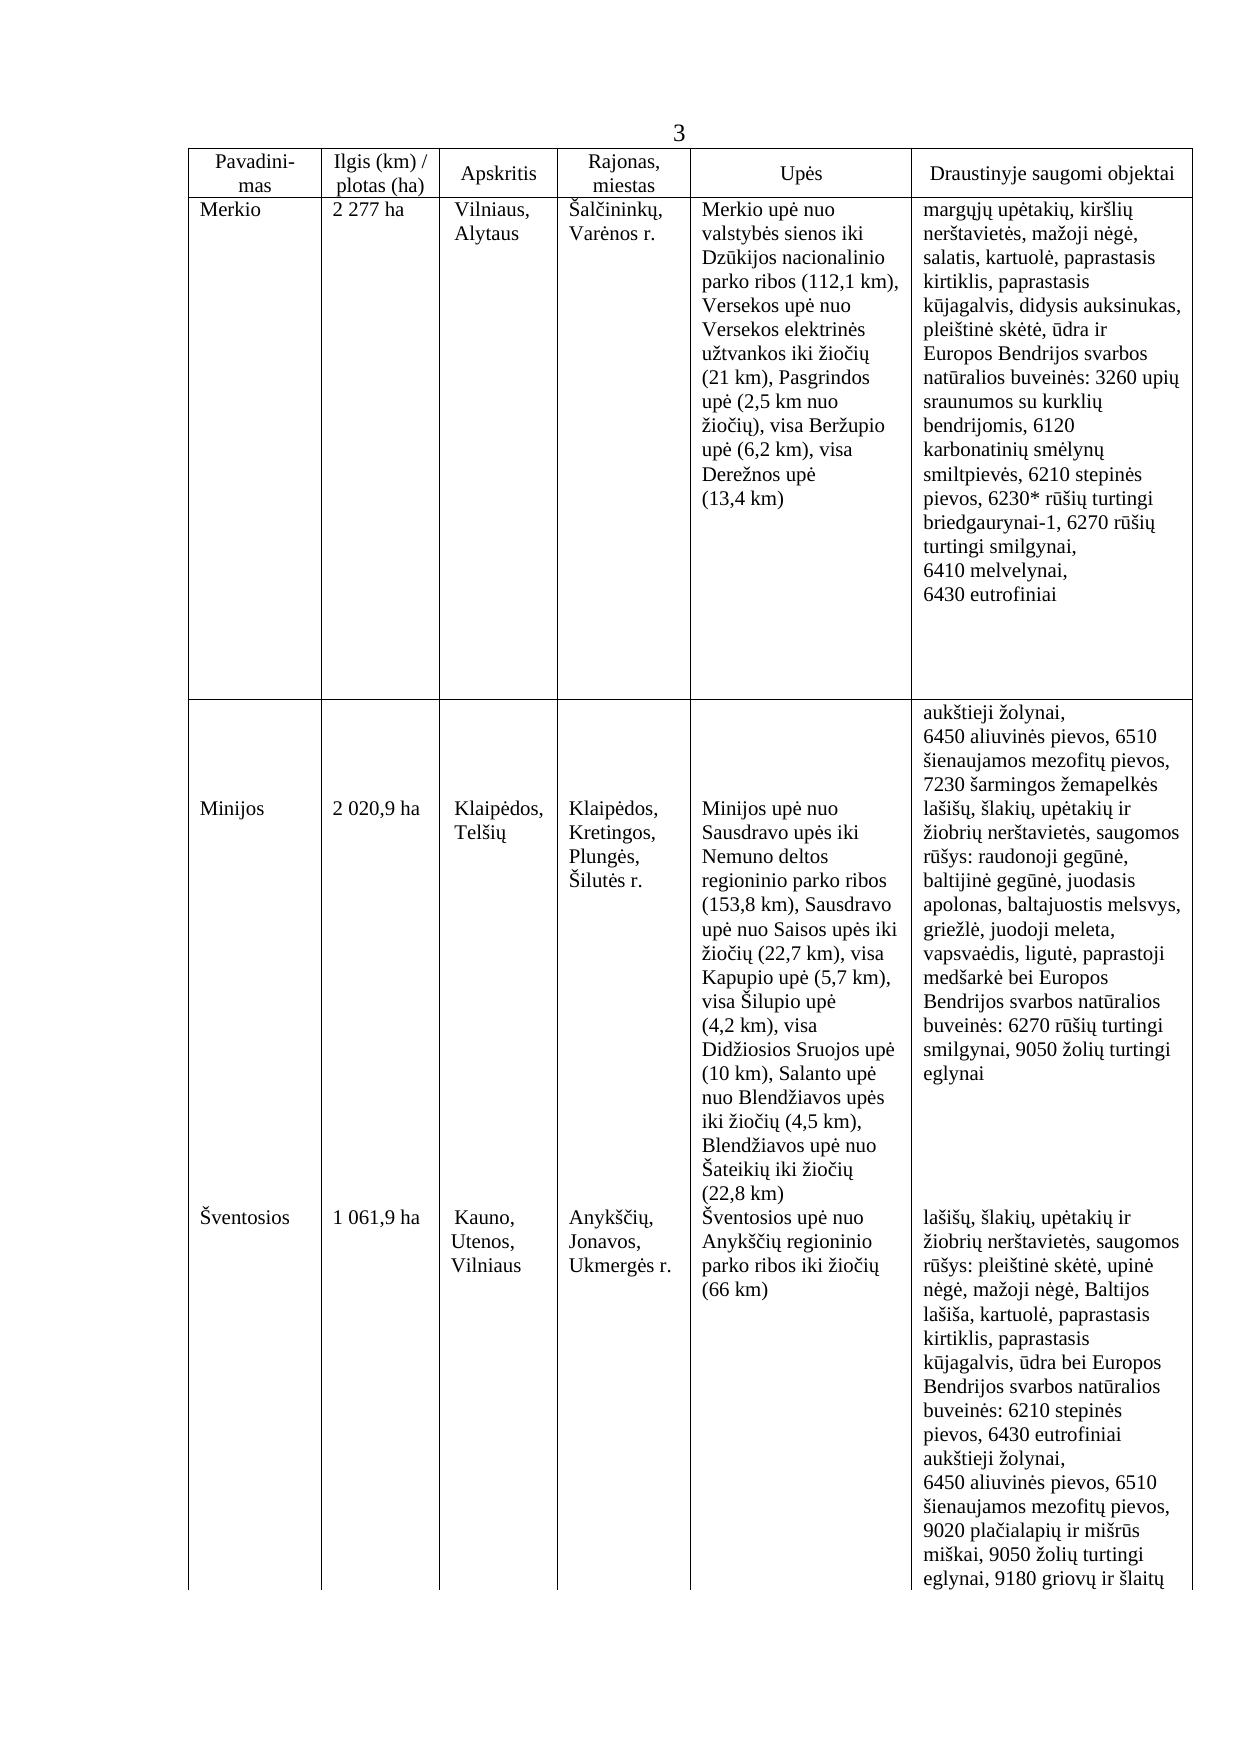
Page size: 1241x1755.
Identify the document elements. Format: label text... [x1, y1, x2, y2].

table_cell [440, 700, 557, 796]
table_cell [189, 700, 321, 796]
table_cell [691, 700, 911, 796]
table_cell Klaipėdos, Kretingos, Plungės, Šilutės r. [558, 796, 690, 1205]
table_header Apskritis [440, 149, 557, 197]
table_cell Minijos [189, 796, 321, 1205]
table_header Draustinyje saugomi objektai [912, 149, 1192, 197]
table_header Upės [691, 149, 911, 197]
table_header Pavadini-mas [189, 149, 321, 197]
table_cell [322, 700, 439, 796]
table_cell 2 277 ha [322, 198, 439, 699]
table_cell aukštieji žolynai, 6450 aliuvinės pievos, 6510 šienaujamos mezofitų pievos, 7230 šarmingos žemapelkės [912, 700, 1192, 796]
table_cell Minijos upė nuo Sausdravo upės iki Nemuno deltos regioninio parko ribos (153,8 km), Sausdravo upė nuo Saisos upės iki žiočių (22,7 km), visa Kapupio upė (5,7 km), visa Šilupio upė (4,2 km), visa Didžiosios Sruojos upė (10 km), Salanto upė nuo Blendžiavos upės iki žiočių (4,5 km), Blendžiavos upė nuo Šateikių iki žiočių (22,8 km) [691, 796, 911, 1205]
table_cell Šventosios upė nuo Anykščių regioninio parko ribos iki žiočių (66 km) [691, 1205, 911, 1590]
table_cell 2 020,9 ha [322, 796, 439, 1205]
table_cell Anykščių, Jonavos, Ukmergės r. [558, 1205, 690, 1590]
table_header Ilgis (km) / plotas (ha) [322, 149, 439, 197]
table_cell Vilniaus, Alytaus [440, 198, 557, 699]
table_cell Klaipėdos, Telšių [440, 796, 557, 1205]
table_cell lašišų, šlakių, upėtakių ir žiobrių nerštavietės, saugomos rūšys: raudonoji gegūnė, baltijinė gegūnė, juodasis apolonas, baltajuostis melsvys, griežlė, juodoji meleta, vapsvaėdis, ligutė, paprastoji medšarkė bei Europos Bendrijos svarbos natūralios buveinės: 6270 rūšių turtingi smilgynai, 9050 žolių turtingi eglynai [912, 796, 1192, 1205]
table_cell Merkio [189, 198, 321, 699]
table_cell lašišų, šlakių, upėtakių ir žiobrių nerštavietės, saugomos rūšys: pleištinė skėtė, upinė nėgė, mažoji nėgė, Baltijos lašiša, kartuolė, paprastasis kirtiklis, paprastasis kūjagalvis, ūdra bei Europos Bendrijos svarbos natūralios buveinės: 6210 stepinės pievos, 6430 eutrofiniai aukštieji žolynai, 6450 aliuvinės pievos, 6510 šienaujamos mezofitų pievos, 9020 plačialapių ir mišrūs miškai, 9050 žolių turtingi eglynai, 9180 griovų ir šlaitų [912, 1205, 1192, 1590]
table_cell Merkio upė nuo valstybės sienos iki Dzūkijos nacionalinio parko ribos (112,1 km), Versekos upė nuo Versekos elektrinės užtvankos iki žiočių (21 km), Pasgrindos upė (2,5 km nuo žiočių), visa Beržupio upė (6,2 km), visa Derežnos upė (13,4 km) [691, 198, 911, 699]
table_cell [558, 700, 690, 796]
table_cell Šalčininkų, Varėnos r. [558, 198, 690, 699]
table_cell Šventosios [189, 1205, 321, 1590]
table_cell margųjų upėtakių, kiršlių nerštavietės, mažoji nėgė, salatis, kartuolė, paprastasis kirtiklis, paprastasis kūjagalvis, didysis auksinukas, pleištinė skėtė, ūdra ir Europos Bendrijos svarbos natūralios buveinės: 3260 upių sraunumos su kurklių bendrijomis, 6120 karbonatinių smėlynų smiltpievės, 6210 stepinės pievos, 6230* rūšių turtingi briedgaurynai-1, 6270 rūšių turtingi smilgynai, 6410 melvelynai, 6430 eutrofiniai [912, 198, 1192, 699]
table_header Rajonas, miestas [558, 149, 690, 197]
table_cell 1 061,9 ha [322, 1205, 439, 1590]
table_cell Kauno, Utenos, Vilniaus [440, 1205, 557, 1590]
